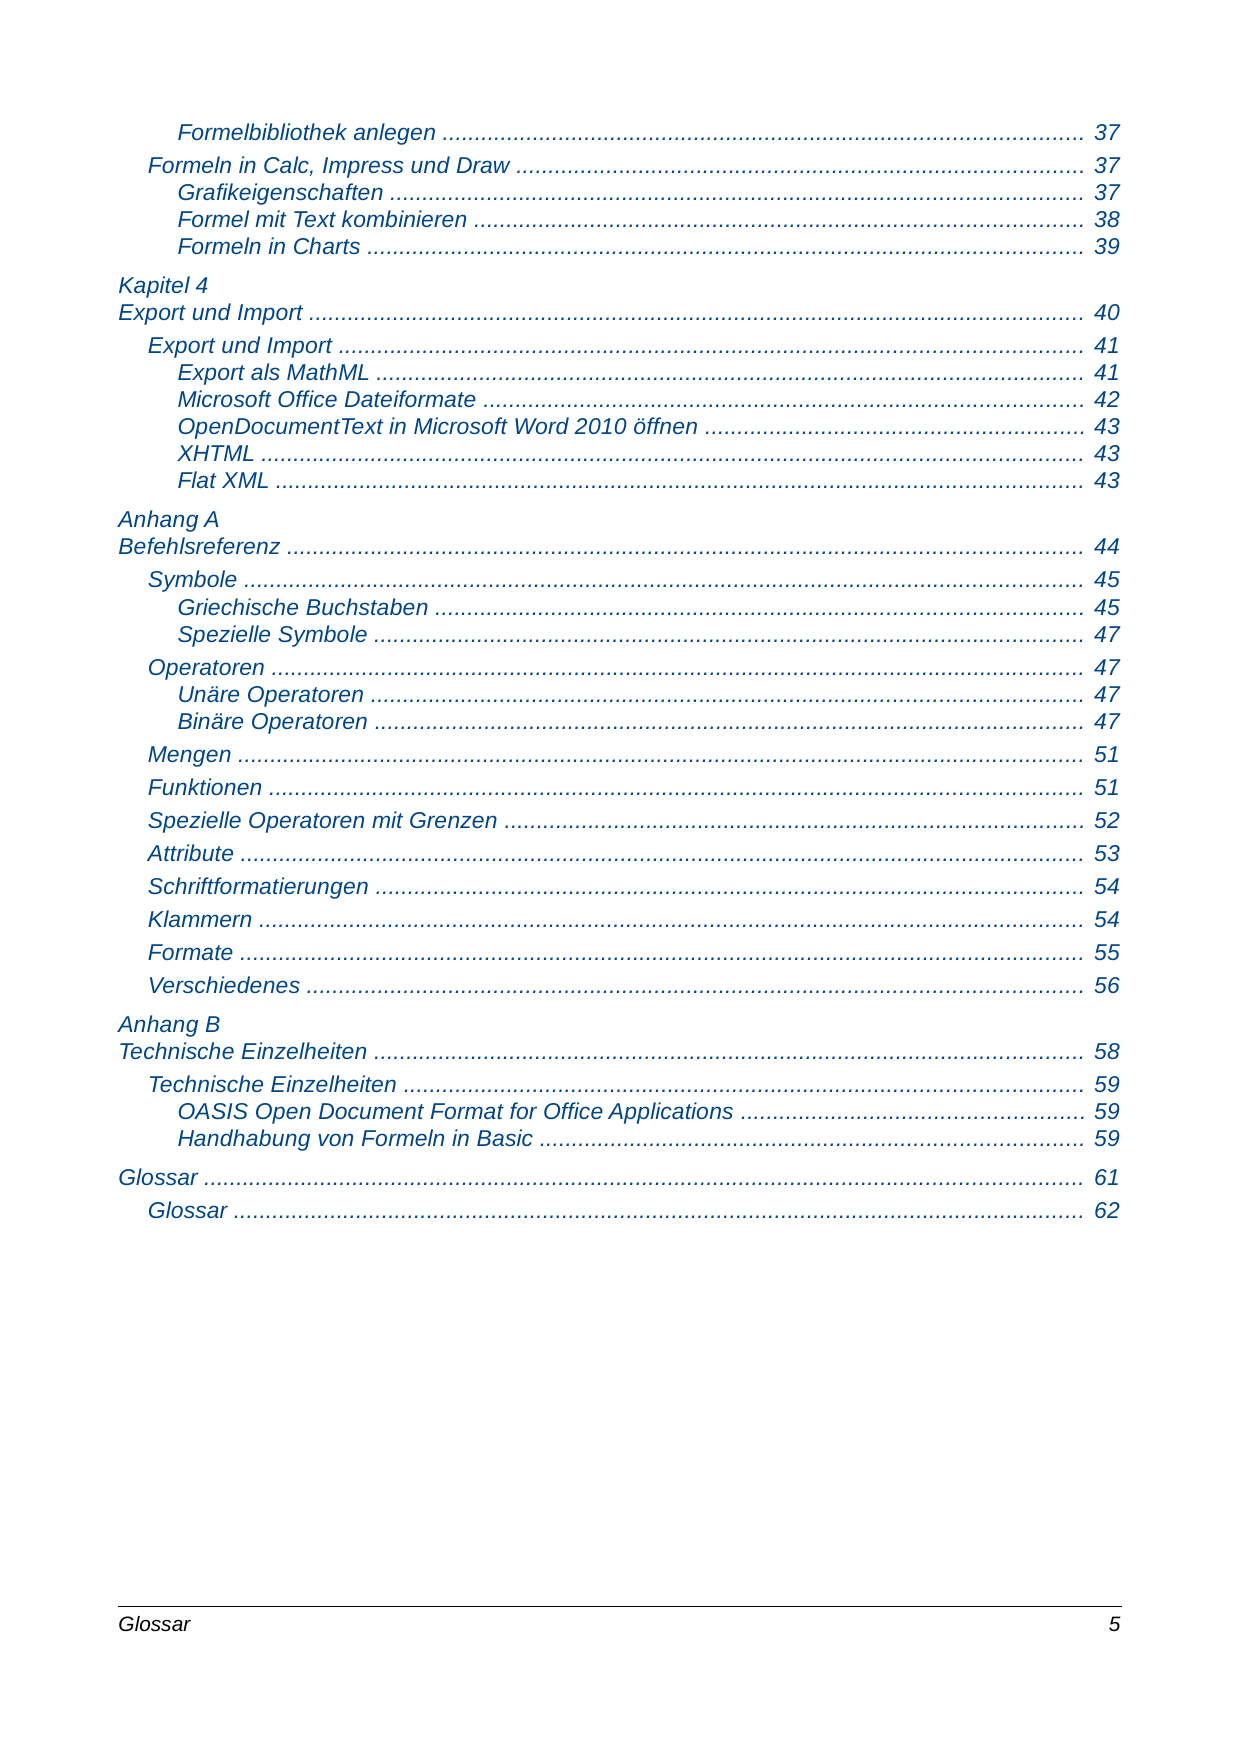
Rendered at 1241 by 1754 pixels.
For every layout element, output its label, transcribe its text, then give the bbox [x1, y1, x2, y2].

text Formeln in Calc, Impress und Draw 37 [148, 151, 1122, 178]
text Spezielle Symbole 47 [177, 620, 1122, 647]
text Formel mit Text kombinieren 38 [177, 205, 1122, 232]
text Grafikeigenschaften 37 [177, 178, 1122, 205]
text Schriftformatierungen 54 [148, 872, 1122, 899]
text Unäre Operatoren 47 [177, 680, 1122, 707]
text Technische Einzelheiten 59 [148, 1070, 1122, 1097]
text OpenDocumentText in Microsoft Word 2010 öffnen 43 [177, 413, 1122, 440]
text Griechische Buchstaben 45 [177, 593, 1122, 620]
text Symbole 45 [148, 566, 1122, 593]
text Formelbibliothek anlegen 37 [177, 118, 1122, 145]
text Microsoft Office Dateiformate 42 [177, 386, 1122, 413]
text XHTML 43 [177, 440, 1122, 467]
text Funktionen 51 [148, 773, 1122, 800]
text Anhang A Befehlsreferenz 44 [118, 506, 1122, 560]
text Anhang B Technische Einzelheiten 58 [118, 1010, 1122, 1064]
text Handhabung von Formeln in Basic 59 [177, 1124, 1122, 1151]
text Formeln in Charts 39 [177, 232, 1122, 259]
text Export als MathML 41 [177, 358, 1122, 386]
text Mengen 51 [148, 740, 1122, 767]
text Operatoren 47 [148, 653, 1122, 680]
text Attribute 53 [148, 839, 1122, 866]
text Spezielle Operatoren mit Grenzen 52 [148, 806, 1122, 833]
text Flat XML 43 [177, 467, 1122, 494]
text Kapitel 4 Export und Import 40 [118, 271, 1122, 325]
text Glossar 61 [118, 1163, 1122, 1190]
text Verschiedenes 56 [148, 971, 1122, 998]
text Klammern 54 [148, 905, 1122, 932]
text Glossar 62 [148, 1196, 1122, 1223]
text Export und Import 41 [148, 331, 1122, 358]
text Formate 55 [148, 938, 1122, 965]
text Binäre Operatoren 47 [177, 707, 1122, 734]
text OASIS Open Document Format for Office Applications 59 [177, 1097, 1122, 1124]
